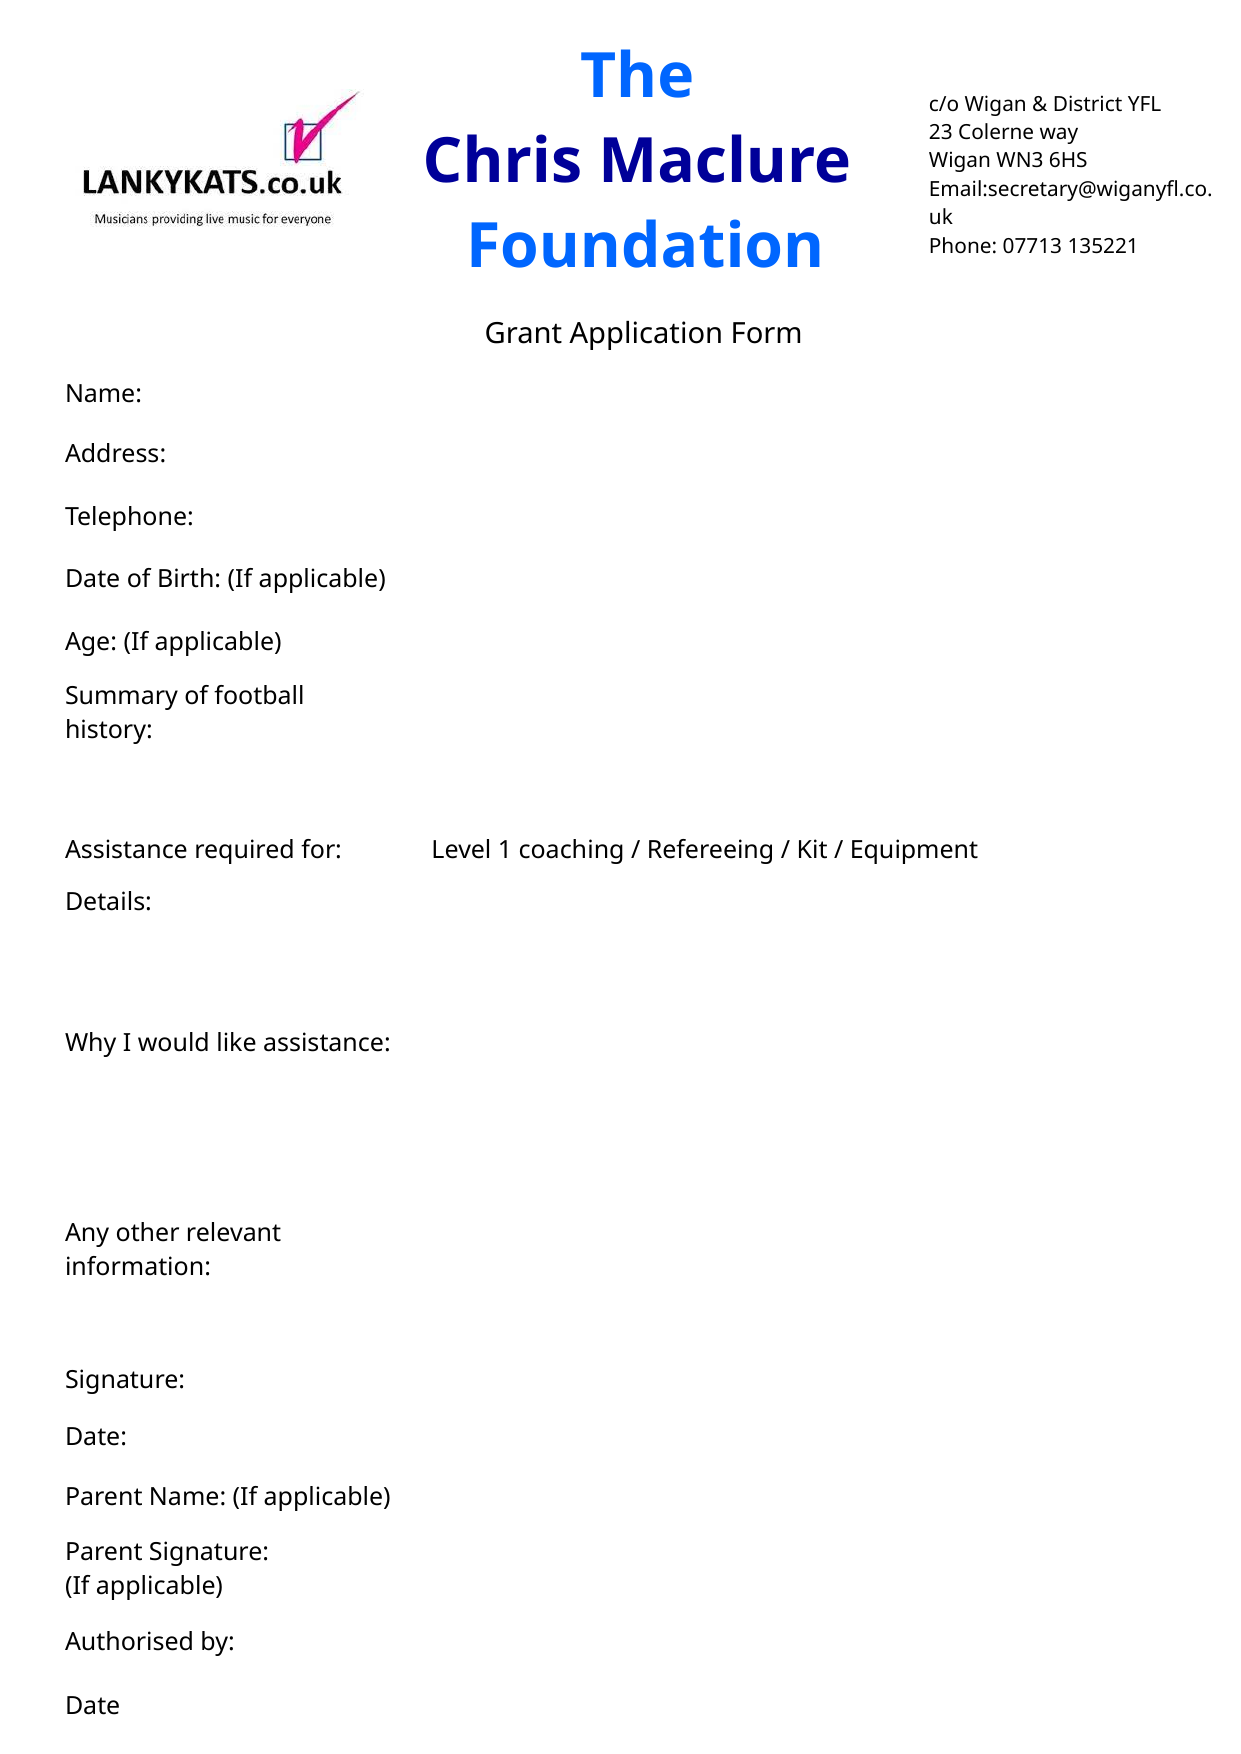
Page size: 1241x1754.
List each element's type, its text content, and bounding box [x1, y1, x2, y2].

table_cell [400, 1674, 1228, 1735]
table_cell [400, 422, 1228, 484]
table_cell [400, 1407, 1228, 1464]
table_cell Telephone: [59, 484, 399, 547]
table_cell Parent Signature: (If applicable) [59, 1528, 399, 1607]
table_cell [400, 1464, 1228, 1528]
table_cell Parent Name: (If applicable) [59, 1464, 399, 1528]
table_cell Authorised by: [59, 1607, 399, 1674]
table_cell Address: [59, 422, 399, 484]
table_cell [400, 1528, 1228, 1607]
table_cell Assistance required for: [59, 819, 399, 878]
table_cell [400, 1209, 1228, 1350]
table_header [59, 18, 399, 299]
table_cell [400, 365, 1228, 422]
table_cell Date: [59, 1407, 399, 1464]
table_cell Name: [59, 365, 399, 422]
table_cell [400, 1019, 1228, 1209]
picture [52, 89, 374, 231]
table_cell Age: (If applicable) [59, 609, 399, 672]
table_cell [400, 1350, 1228, 1407]
table_header [890, 18, 923, 299]
table_cell [400, 1607, 1228, 1674]
table_cell [400, 878, 1228, 1018]
table_cell Level 1 coaching / Refereeing / Kit / Equipment [400, 819, 1228, 878]
table_cell [400, 547, 1228, 609]
table_cell Any other relevant information: [59, 1209, 399, 1350]
table_cell [400, 609, 1228, 672]
table_header The Chris Maclure Foundation [400, 18, 890, 299]
table_cell Details: [59, 878, 399, 1018]
table_cell Date [59, 1674, 399, 1735]
table_cell Date of Birth: (If applicable) [59, 547, 399, 609]
table_cell Signature: [59, 1350, 399, 1407]
table_cell [400, 672, 1228, 819]
table_cell [400, 484, 1228, 547]
table_cell Why I would like assistance: [59, 1019, 399, 1209]
table_cell Summary of football history: [59, 672, 399, 819]
table_header c/o Wigan & District YFL 23 Colerne way Wigan WN3 6HS Email:secretary@wiganyfl.co.uk Phone: 07713 135221 [923, 18, 1228, 299]
table_cell Grant Application Form [59, 299, 1228, 365]
